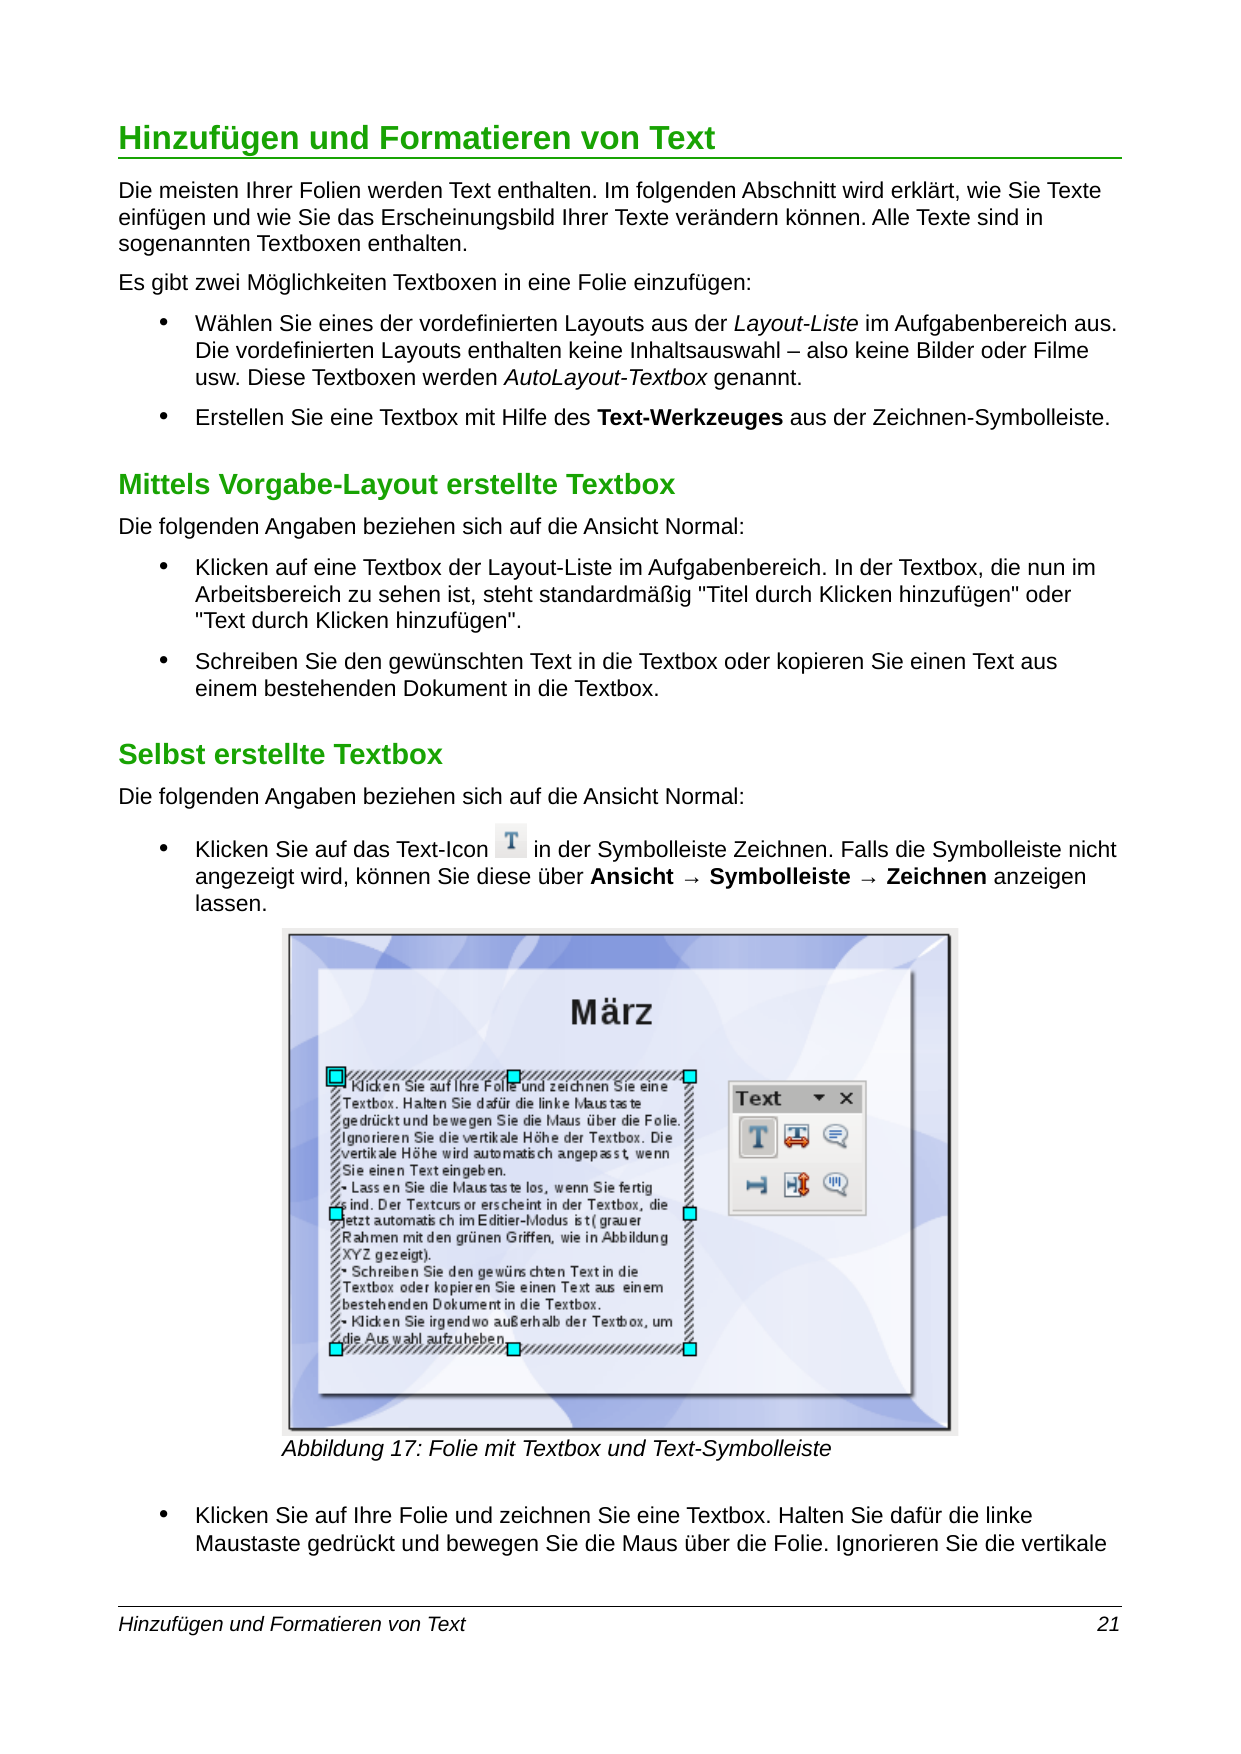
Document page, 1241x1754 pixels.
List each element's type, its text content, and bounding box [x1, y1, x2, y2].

list Klicken Sie auf Ihre Folie und zeichnen Sie eine Textbox. Halten Sie dafür die linke Maustaste gedrückt und bewegen Sie die Maus über die Folie. Ignorieren Sie die vertikale [156, 1501, 1122, 1556]
subtitle Mittels Vorgabe-Layout erstellte Textbox [118, 467, 1122, 501]
text Abbildung 17: Folie mit Textbox und Text-Symbolleiste [282, 1436, 958, 1462]
picture [495, 822, 527, 858]
text Es gibt zwei Möglichkeiten Textboxen in eine Folie einzufügen: [118, 269, 1122, 295]
text Die meisten Ihrer Folien werden Text enthalten. Im folgenden Abschnitt wird erklärt, wie Sie Texte einfügen und wie Sie das Erscheinungsbild Ihrer Texte verändern können. Alle Texte sind in sogenannten Textboxen enthalten. [118, 177, 1122, 257]
text Die folgenden Angaben beziehen sich auf die Ansicht Normal: [118, 513, 1122, 539]
list Klicken auf eine Textbox der Layout-Liste im Aufgabenbereich. In der Textbox, die nun im Arbeitsbereich zu sehen ist, steht standardmäßig "Titel durch Klicken hinzufügen" oder "Text durch Klicken hinzufügen". [156, 552, 1122, 634]
text Die folgenden Angaben beziehen sich auf die Ansicht Normal: [118, 783, 1122, 809]
list Klicken Sie auf das Text-Icon in der Symbolleiste Zeichnen. Falls die Symbolleiste nicht angezeigt wird, können Sie diese über Ansicht → Symbolleiste → Zeichnen anzeigen lassen. [156, 822, 1122, 916]
list Schreiben Sie den gewünschten Text in die Textbox oder kopieren Sie einen Text aus einem bestehenden Dokument in die Textbox. [156, 646, 1122, 702]
subtitle Selbst erstellte Textbox [118, 737, 1122, 771]
subtitle Hinzufügen und Formatieren von Text [118, 118, 1122, 157]
list Erstellen Sie eine Textbox mit Hilfe des Text-Werkzeuges aus der Zeichnen-Symbolleiste. [156, 402, 1122, 431]
list Wählen Sie eines der vordefinierten Layouts aus der Layout-Liste im Aufgabenbereich aus. Die vordefinierten Layouts enthalten keine Inhaltsauswahl – also keine Bilder oder Filme usw. Diese Textboxen werden AutoLayout-Textbox genannt. [156, 308, 1122, 390]
picture [281, 928, 959, 1436]
